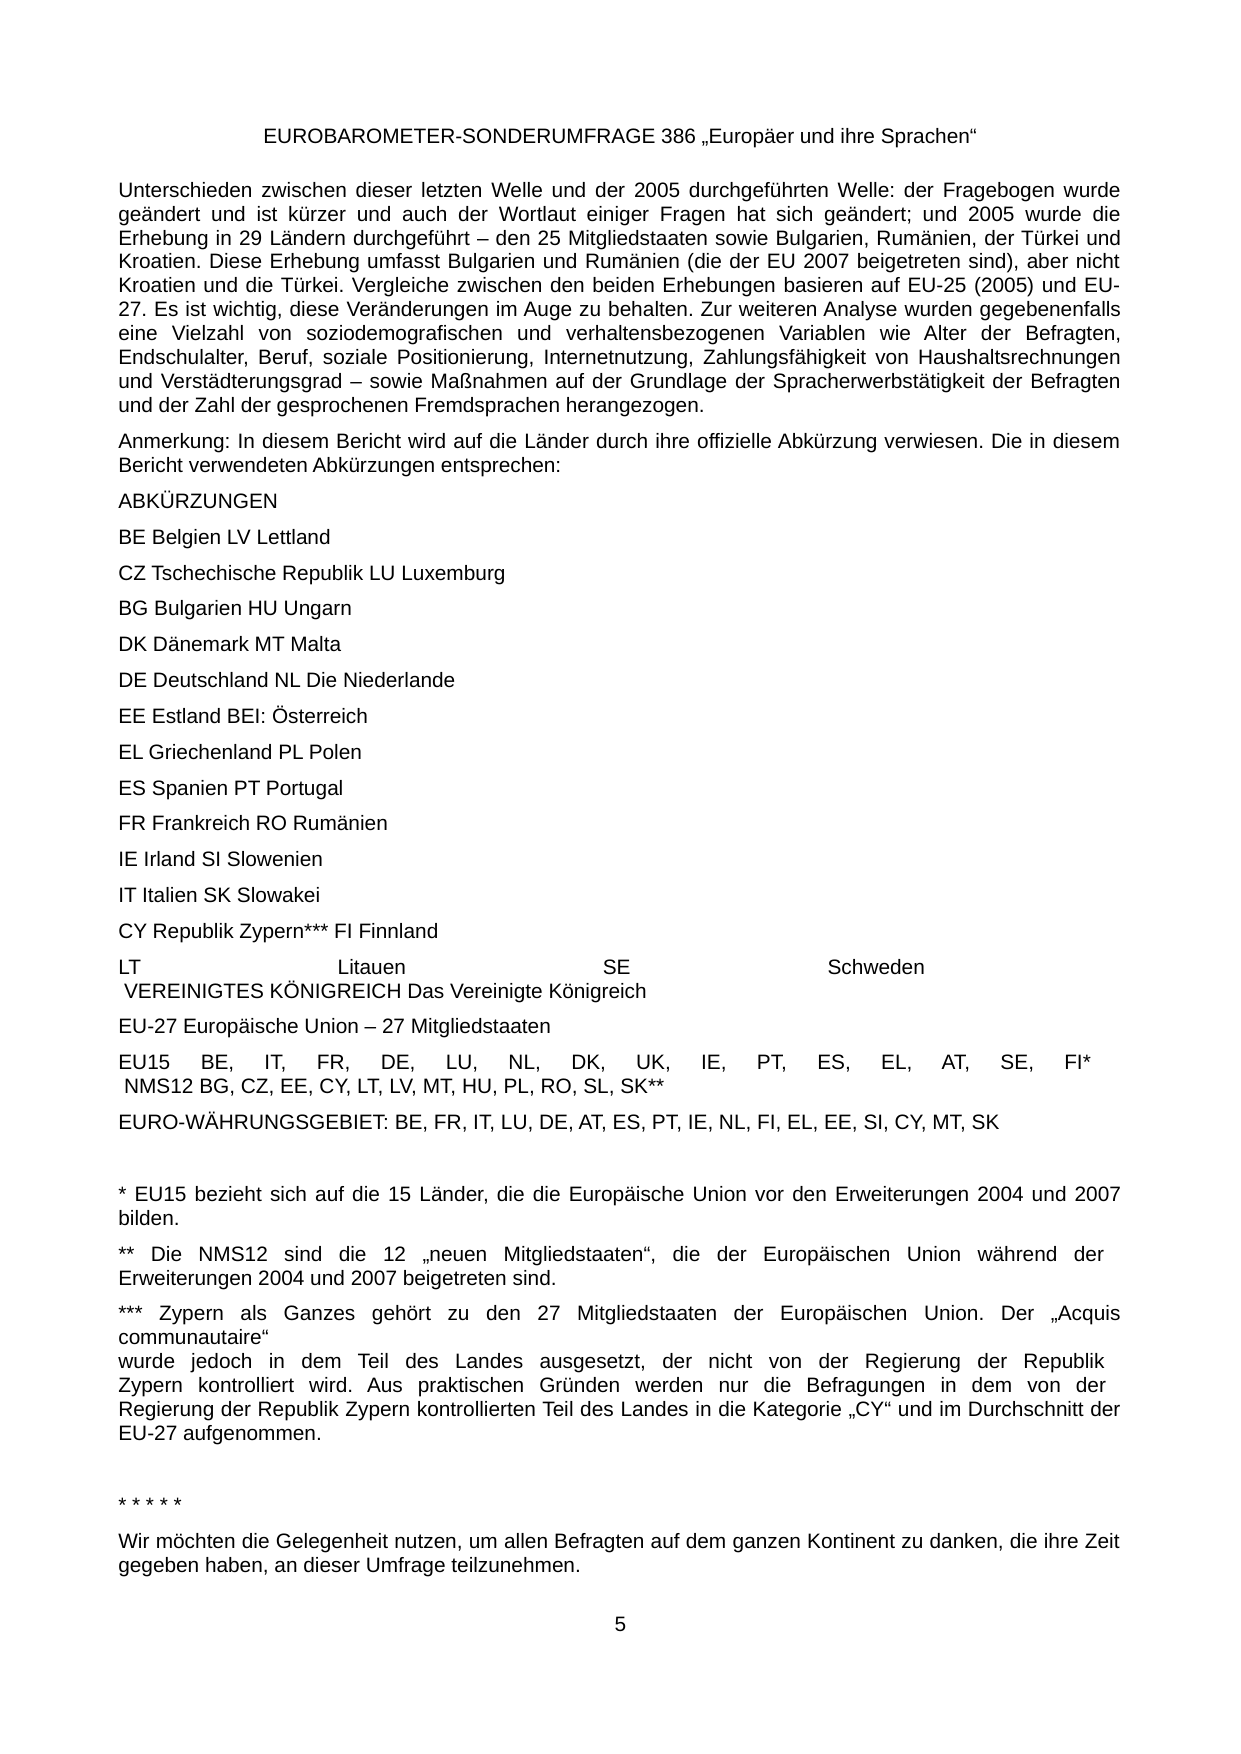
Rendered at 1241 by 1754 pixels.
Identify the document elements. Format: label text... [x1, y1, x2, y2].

text ES Spanien PT Portugal [118, 775, 1122, 799]
text CY Republik Zypern*** FI Finnland [118, 919, 1122, 943]
text DE Deutschland NL Die Niederlande [118, 668, 1122, 692]
text LT Litauen SE Schweden VEREINIGTES KÖNIGREICH Das Vereinigte Königreich [118, 954, 1122, 1002]
text DK Dänemark MT Malta [118, 632, 1122, 656]
text FR Frankreich RO Rumänien [118, 811, 1122, 835]
text BE Belgien LV Lettland [118, 524, 1122, 548]
text IE Irland SI Slowenien [118, 847, 1122, 871]
text Anmerkung: In diesem Bericht wird auf die Länder durch ihre offizielle Abkürzung verwiesen. Die in diesem Bericht verwendeten Abkürzungen entsprechen: [118, 429, 1122, 477]
text * * * * * [118, 1493, 1122, 1517]
text BG Bulgarien HU Ungarn [118, 596, 1122, 620]
text ABKÜRZUNGEN [118, 489, 1122, 513]
text EU-27 Europäische Union – 27 Mitgliedstaaten [118, 1014, 1122, 1038]
text Unterschieden zwischen dieser letzten Welle und der 2005 durchgeführten Welle: der Fragebogen wurde geändert und ist kürzer und auch der Wortlaut einiger Fragen hat sich geändert; und 2005 wurde die Erhebung in 29 Ländern durchgeführt – den 25 Mitgliedstaaten sowie Bulgarien, Rumänien, der Türkei und Kroatien. Diese Erhebung umfasst Bulgarien und Rumänien (die der EU 2007 beigetreten sind), aber nicht Kroatien und die Türkei. Vergleiche zwischen den beiden Erhebungen basieren auf EU-25 (2005) und EU-27. Es ist wichtig, diese Veränderungen im Auge zu behalten. Zur weiteren Analyse wurden gegebenenfalls eine Vielzahl von soziodemografischen und verhaltensbezogenen Variablen wie Alter der Befragten, Endschulalter, Beruf, soziale Positionierung, Internetnutzung, Zahlungsfähigkeit von Haushaltsrechnungen und Verstädterungsgrad – sowie Maßnahmen auf der Grundlage der Spracherwerbstätigkeit der Befragten und der Zahl der gesprochenen Fremdsprachen herangezogen. [118, 177, 1122, 417]
text IT Italien SK Slowakei [118, 883, 1122, 907]
text Wir möchten die Gelegenheit nutzen, um allen Befragten auf dem ganzen Kontinent zu danken, die ihre Zeit gegeben haben, an dieser Umfrage teilzunehmen. [118, 1528, 1122, 1576]
text * EU15 bezieht sich auf die 15 Länder, die die Europäische Union vor den Erweiterungen 2004 und 2007 bilden. [118, 1182, 1122, 1229]
text EE Estland BEI: Österreich [118, 704, 1122, 728]
text EU15 BE, IT, FR, DE, LU, NL, DK, UK, IE, PT, ES, EL, AT, SE, FI* NMS12 BG, CZ, EE, CY, LT, LV, MT, HU, PL, RO, SL, SK** [118, 1050, 1122, 1098]
text EL Griechenland PL Polen [118, 739, 1122, 763]
text CZ Tschechische Republik LU Luxemburg [118, 560, 1122, 584]
text EURO-WÄHRUNGSGEBIET: BE, FR, IT, LU, DE, AT, ES, PT, IE, NL, FI, EL, EE, SI, CY, MT, SK [118, 1110, 1122, 1134]
text ** Die NMS12 sind die 12 „neuen Mitgliedstaaten“, die der Europäischen Union während der Erweiterungen 2004 und 2007 beigetreten sind. [118, 1241, 1122, 1289]
text *** Zypern als Ganzes gehört zu den 27 Mitgliedstaaten der Europäischen Union. Der „Acquis communautaire“ wurde jedoch in dem Teil des Landes ausgesetzt, der nicht von der Regierung der Republik Zypern kontrolliert wird. Aus praktischen Gründen werden nur die Befragungen in dem von der Regierung der Republik Zypern kontrollierten Teil des Landes in die Kategorie „CY“ und im Durchschnitt der EU-27 aufgenommen. [118, 1301, 1122, 1445]
